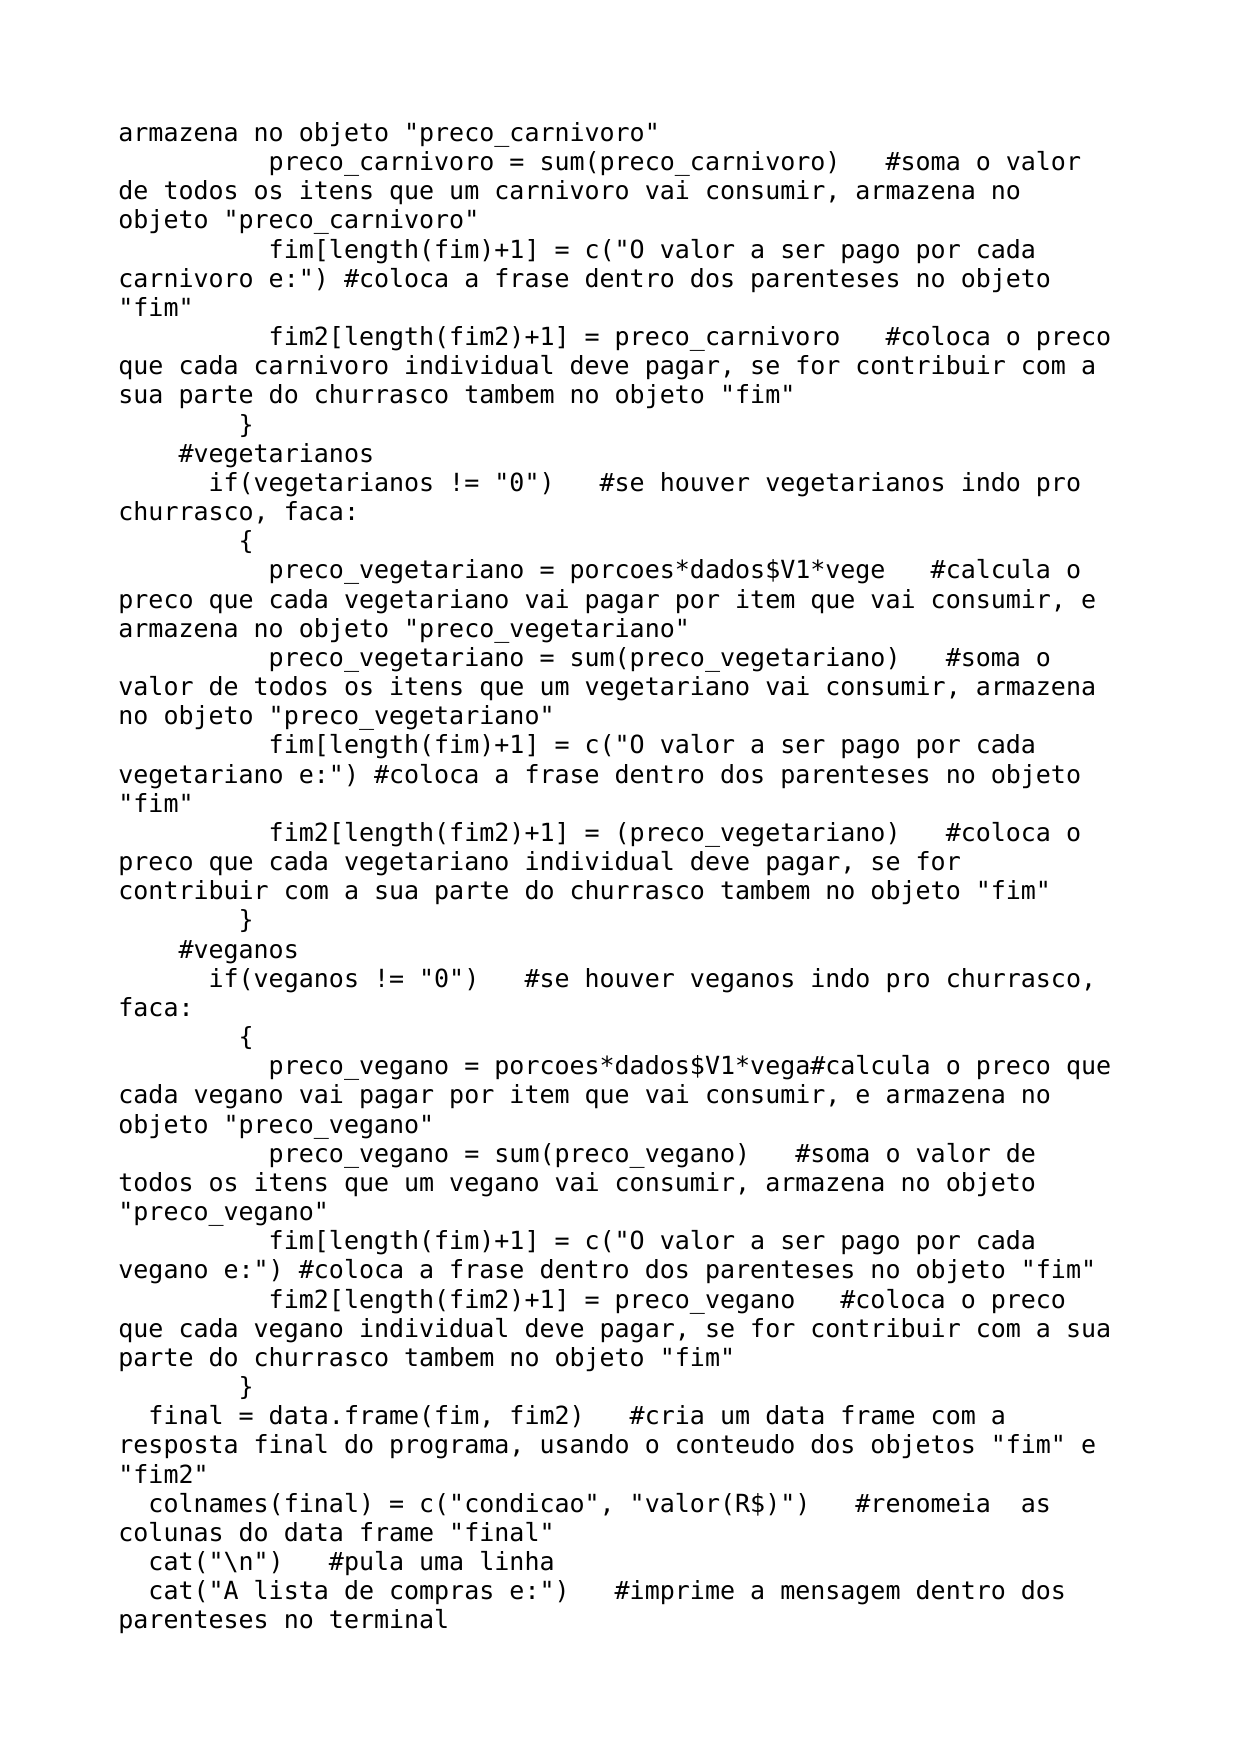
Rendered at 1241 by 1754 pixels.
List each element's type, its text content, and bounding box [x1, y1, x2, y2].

text armazena no objeto "preco_carnivoro" preco_carnivoro = sum(preco_carnivoro) #soma o valor de todos os itens que um carnivoro vai consumir, armazena no objeto "preco_carnivoro" fim[length(fim)+1] = c("O valor a ser pago por cada carnivoro e:") #coloca a frase dentro dos parenteses no objeto "fim" fim2[length(fim2)+1] = preco_carnivoro #coloca o preco que cada carnivoro individual deve pagar, se for contribuir com a sua parte do churrasco tambem no objeto "fim" } #vegetarianos if(vegetarianos != "0") #se houver vegetarianos indo pro churrasco, faca: { preco_vegetariano = porcoes*dados$V1*vege #calcula o preco que cada vegetariano vai pagar por item que vai consumir, e armazena no objeto "preco_vegetariano" preco_vegetariano = sum(preco_vegetariano) #soma o valor de todos os itens que um vegetariano vai consumir, armazena no objeto "preco_vegetariano" fim[length(fim)+1] = c("O valor a ser pago por cada vegetariano e:") #coloca a frase dentro dos parenteses no objeto "fim" fim2[length(fim2)+1] = (preco_vegetariano) #coloca o preco que cada vegetariano individual deve pagar, se for contribuir com a sua parte do churrasco tambem no objeto "fim" } #veganos if(veganos != "0") #se houver veganos indo pro churrasco, faca: { preco_vegano = porcoes*dados$V1*vega#calcula o preco que cada vegano vai pagar por item que vai consumir, e armazena no objeto "preco_vegano" preco_vegano = sum(preco_vegano) #soma o valor de todos os itens que um vegano vai consumir, armazena no objeto "preco_vegano" fim[length(fim)+1] = c("O valor a ser pago por cada vegano e:") #coloca a frase dentro dos parenteses no objeto "fim" fim2[length(fim2)+1] = preco_vegano #coloca o preco que cada vegano individual deve pagar, se for contribuir com a sua parte do churrasco tambem no objeto "fim" } final = data.frame(fim, fim2) #cria um data frame com a resposta final do programa, usando o conteudo dos objetos "fim" e "fim2" colnames(final) = c("condicao", "valor(R$)") #renomeia as colunas do data frame "final" cat("\n") #pula uma linha cat("A lista de compras e:") #imprime a mensagem dentro dos parenteses no terminal [118, 118, 1122, 1635]
